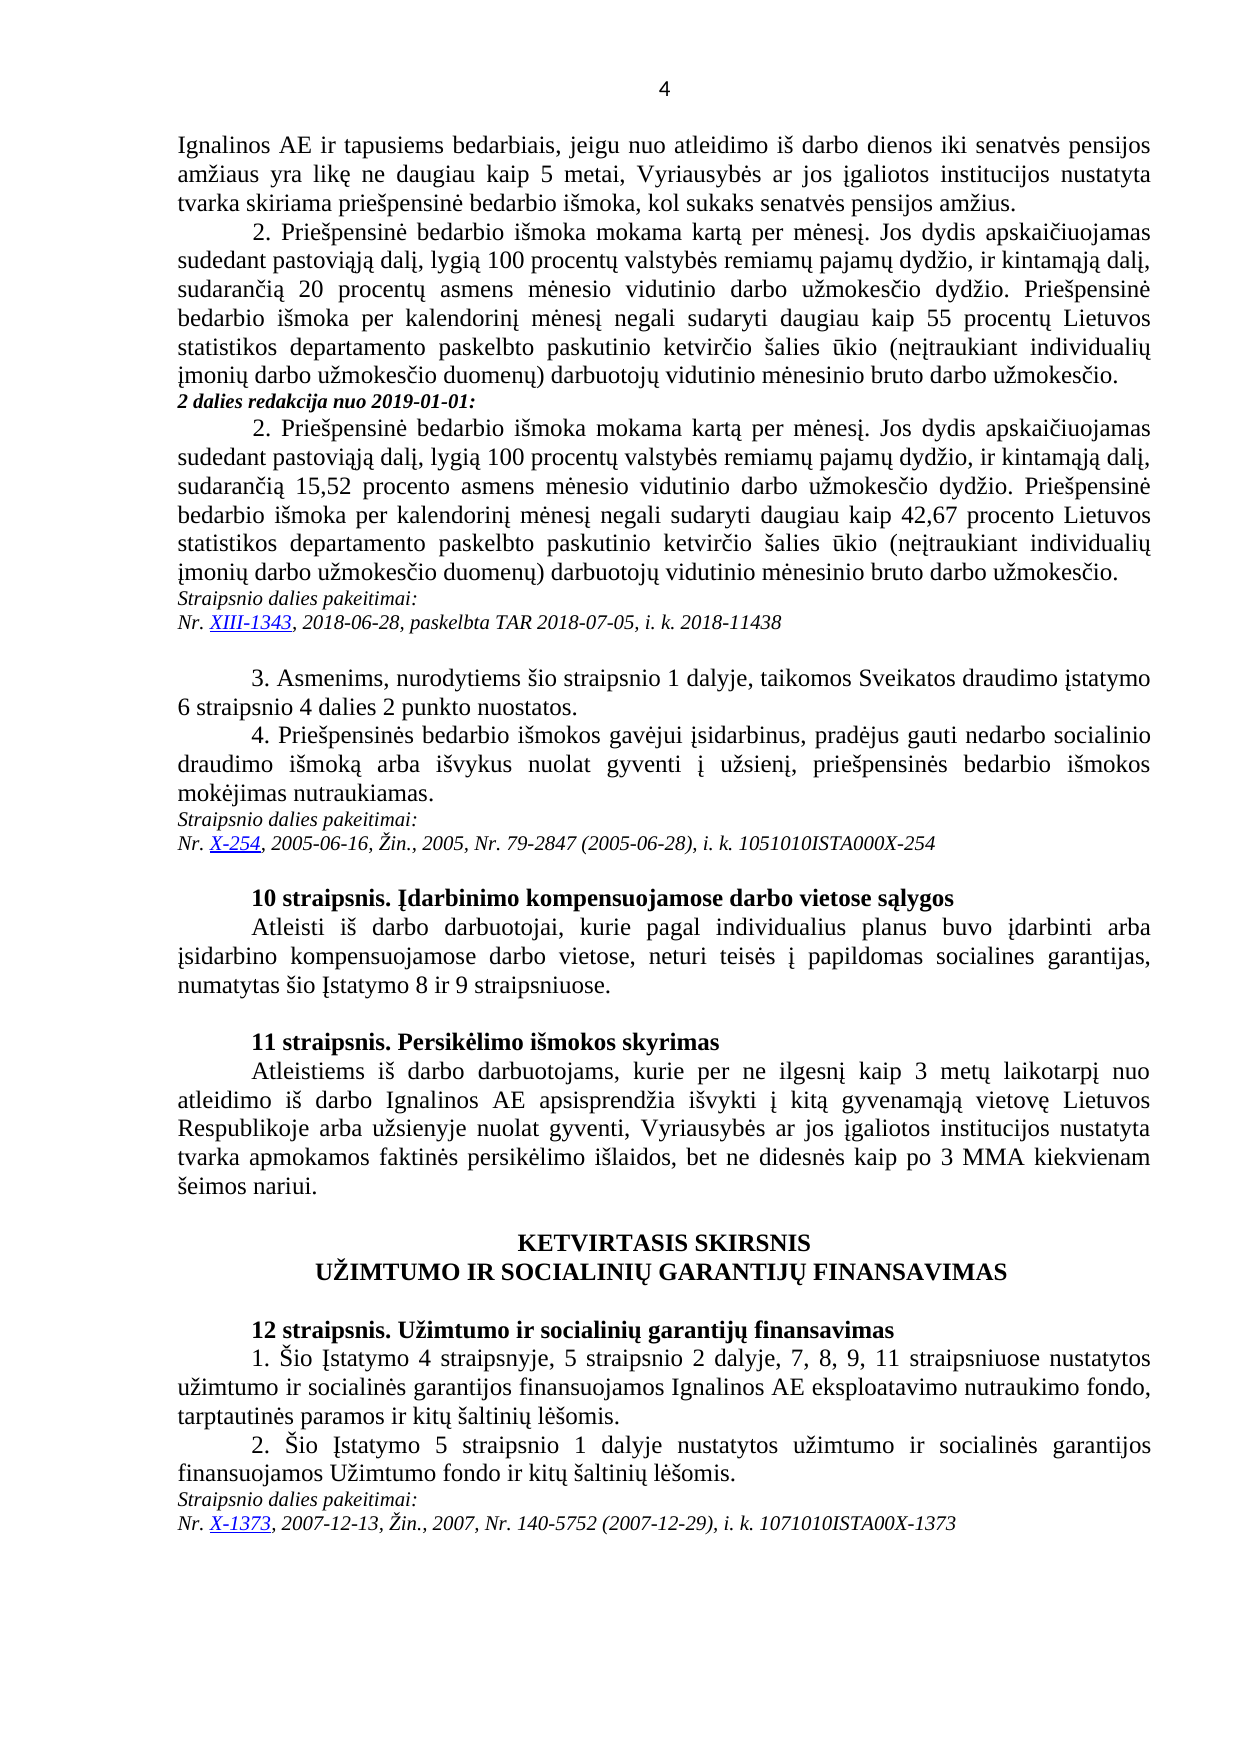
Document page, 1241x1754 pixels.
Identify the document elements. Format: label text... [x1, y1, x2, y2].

text Straipsnio dalies pakeitimai: [177, 807, 1152, 831]
text 12 straipsnis. Užimtumo ir socialinių garantijų finansavimas [177, 1315, 1152, 1343]
text 10 straipsnis. Įdarbinimo kompensuojamose darbo vietose sąlygos [177, 883, 1152, 912]
text Ignalinos AE ir tapusiems bedarbiais, jeigu nuo atleidimo iš darbo dienos iki senatvės pensijos amžiaus yra likę ne daugiau kaip 5 metai, Vyriausybės ar jos įgaliotos institucijos nustatyta tvarka skiriama priešpensinė bedarbio išmoka, kol sukaks senatvės pensijos amžius. [177, 131, 1152, 217]
text Atleisti iš darbo darbuotojai, kurie pagal individualius planus buvo įdarbinti arba įsidarbino kompensuojamose darbo vietose, neturi teisės į papildomas socialines garantijas, numatytas šio Įstatymo 8 ir 9 straipsniuose. [177, 912, 1152, 998]
text 2. Šio Įstatymo 5 straipsnio 1 dalyje nustatytos užimtumo ir socialinės garantijos finansuojamos Užimtumo fondo ir kitų šaltinių lėšomis. [177, 1430, 1152, 1487]
text Nr. X-1373, 2007-12-13, Žin., 2007, Nr. 140-5752 (2007-12-29), i. k. 1071010ISTA00X-1373 [177, 1511, 1152, 1535]
text 4. Priešpensinės bedarbio išmokos gavėjui įsidarbinus, pradėjus gauti nedarbo socialinio draudimo išmoką arba išvykus nuolat gyventi į užsienį, priešpensinės bedarbio išmokos mokėjimas nutraukiamas. [177, 720, 1152, 807]
text 1. Šio Įstatymo 4 straipsnyje, 5 straipsnio 2 dalyje, 7, 8, 9, 11 straipsniuose nustatytos užimtumo ir socialinės garantijos finansuojamos Ignalinos AE eksploatavimo nutraukimo fondo, tarptautinės paramos ir kitų šaltinių lėšomis. [177, 1343, 1152, 1430]
text 2. Priešpensinė bedarbio išmoka mokama kartą per mėnesį. Jos dydis apskaičiuojamas sudedant pastoviąją dalį, lygią 100 procentų valstybės remiamų pajamų dydžio, ir kintamąją dalį, sudarančią 15,52 procento asmens mėnesio vidutinio darbo užmokesčio dydžio. Priešpensinė bedarbio išmoka per kalendorinį mėnesį negali sudaryti daugiau kaip 42,67 procento Lietuvos statistikos departamento paskelbto paskutinio ketvirčio šalies ūkio (neįtraukiant individualių įmonių darbo užmokesčio duomenų) darbuotojų vidutinio mėnesinio bruto darbo užmokesčio. [177, 413, 1152, 586]
text Straipsnio dalies pakeitimai: [177, 586, 1152, 610]
text UŽIMTUMO IR SOCIALINIŲ GARANTIJŲ FINANSAVIMAS [177, 1257, 1152, 1286]
text 3. Asmenims, nurodytiems šio straipsnio 1 dalyje, taikomos Sveikatos draudimo įstatymo 6 straipsnio 4 dalies 2 punkto nuostatos. [177, 663, 1152, 720]
text 2. Priešpensinė bedarbio išmoka mokama kartą per mėnesį. Jos dydis apskaičiuojamas sudedant pastoviąją dalį, lygią 100 procentų valstybės remiamų pajamų dydžio, ir kintamąją dalį, sudarančią 20 procentų asmens mėnesio vidutinio darbo užmokesčio dydžio. Priešpensinė bedarbio išmoka per kalendorinį mėnesį negali sudaryti daugiau kaip 55 procentų Lietuvos statistikos departamento paskelbto paskutinio ketvirčio šalies ūkio (neįtraukiant individualių įmonių darbo užmokesčio duomenų) darbuotojų vidutinio mėnesinio bruto darbo užmokesčio. [177, 217, 1152, 389]
text 2 dalies redakcija nuo 2019-01-01: [177, 389, 1152, 413]
text 11 straipsnis. Persikėlimo išmokos skyrimas [177, 1027, 1152, 1056]
text Nr. X-254, 2005-06-16, Žin., 2005, Nr. 79-2847 (2005-06-28), i. k. 1051010ISTA000X-254 [177, 831, 1152, 855]
text Straipsnio dalies pakeitimai: [177, 1487, 1152, 1511]
text Atleistiems iš darbo darbuotojams, kurie per ne ilgesnį kaip 3 metų laikotarpį nuo atleidimo iš darbo Ignalinos AE apsisprendžia išvykti į kitą gyvenamąją vietovę Lietuvos Respublikoje arba užsienyje nuolat gyventi, Vyriausybės ar jos įgaliotos institucijos nustatyta tvarka apmokamos faktinės persikėlimo išlaidos, bet ne didesnės kaip po 3 MMA kiekvienam šeimos nariui. [177, 1056, 1152, 1200]
text KETVIRTASIS SKIRSNIS [177, 1228, 1152, 1257]
text Nr. XIII-1343, 2018-06-28, paskelbta TAR 2018-07-05, i. k. 2018-11438 [177, 610, 1152, 634]
